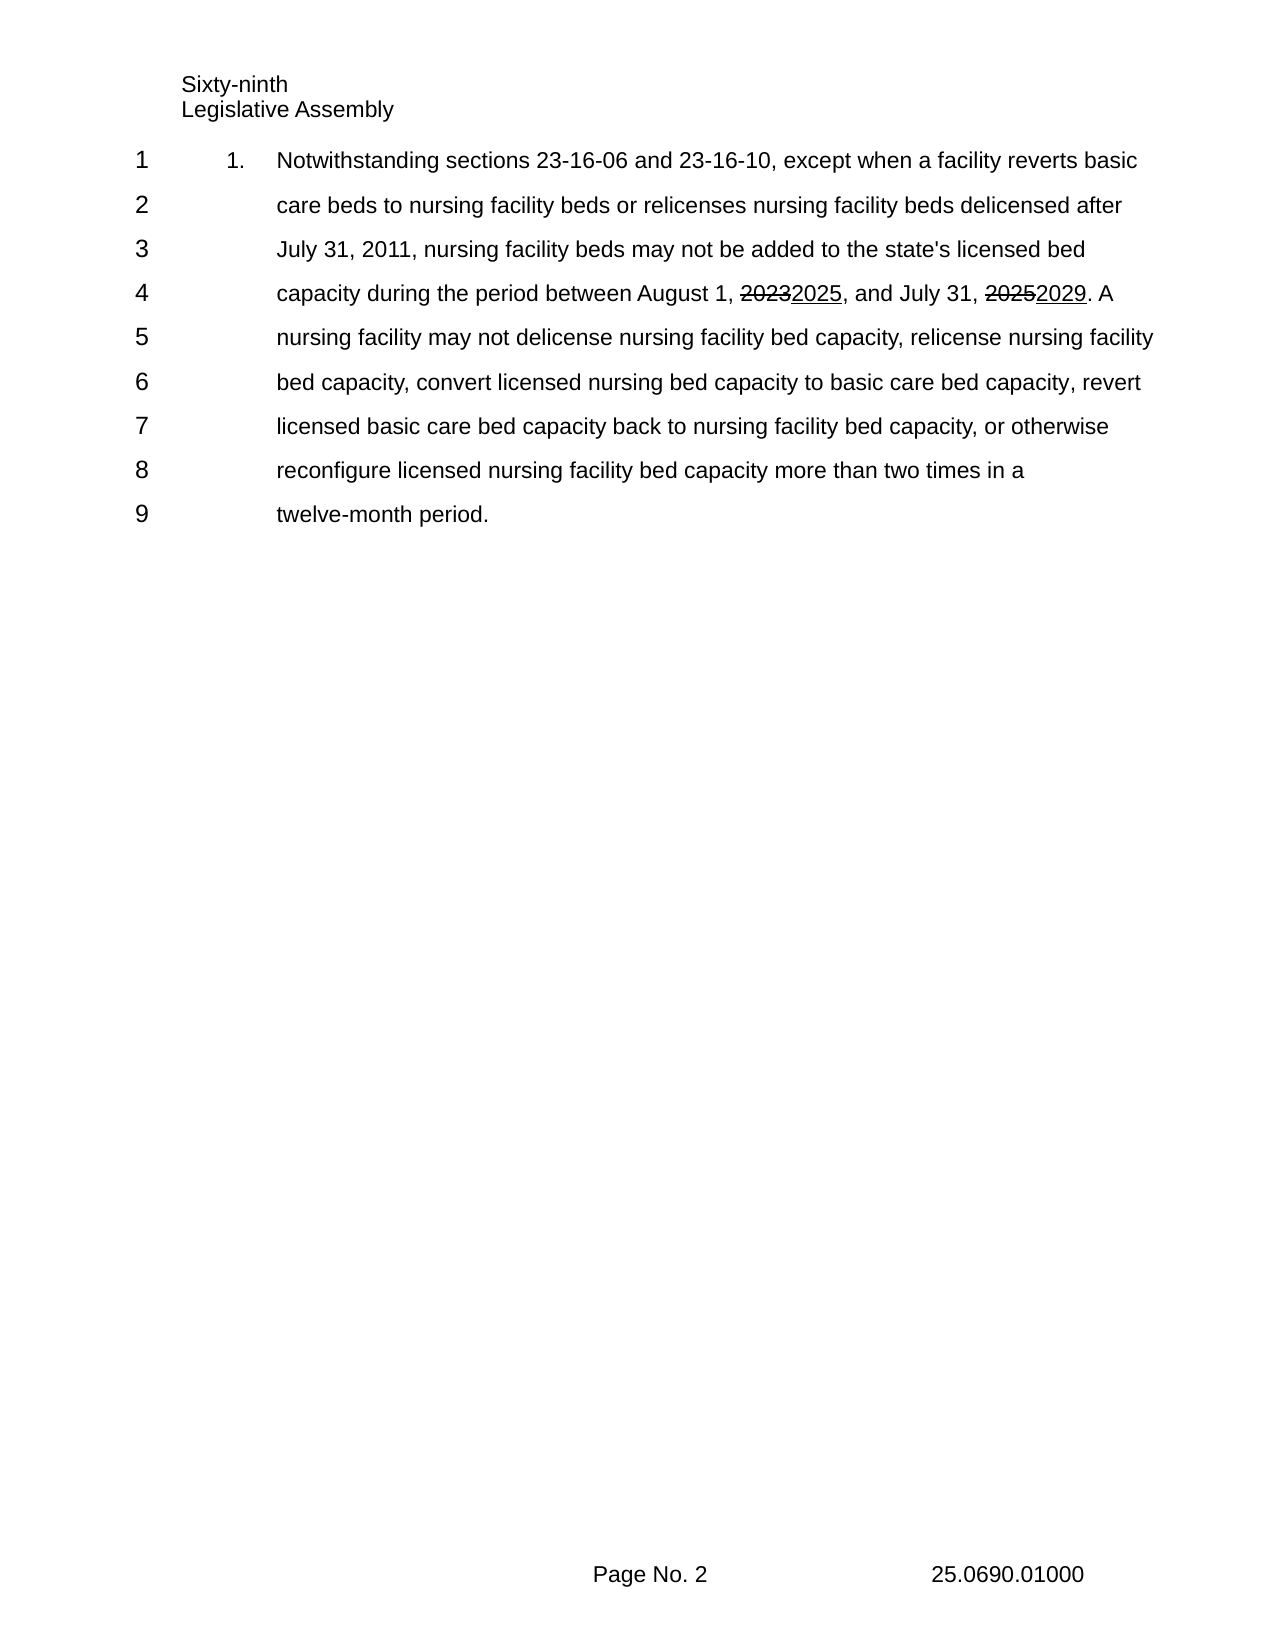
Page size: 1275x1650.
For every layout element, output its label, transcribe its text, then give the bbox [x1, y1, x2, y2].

text 1. Notwithstanding sections 23‑16‑06 and 23‑16‑10, except when a facility reverts basic care beds to nursing facility beds or relicenses nursing facility beds delicensed after July 31, 2011, nursing facility beds may not be added to the state's licensed bed capacity during the period between August 1, 20232025, and July 31, 20252029. A nursing facility may not delicense nursing facility bed capacity, relicense nursing facility bed capacity, convert licensed nursing bed capacity to basic care bed capacity, revert licensed basic care bed capacity back to nursing facility bed capacity, or otherwise reconfigure licensed nursing facility bed capacity more than two times in a twelve‑month period. [181, 133, 1154, 532]
